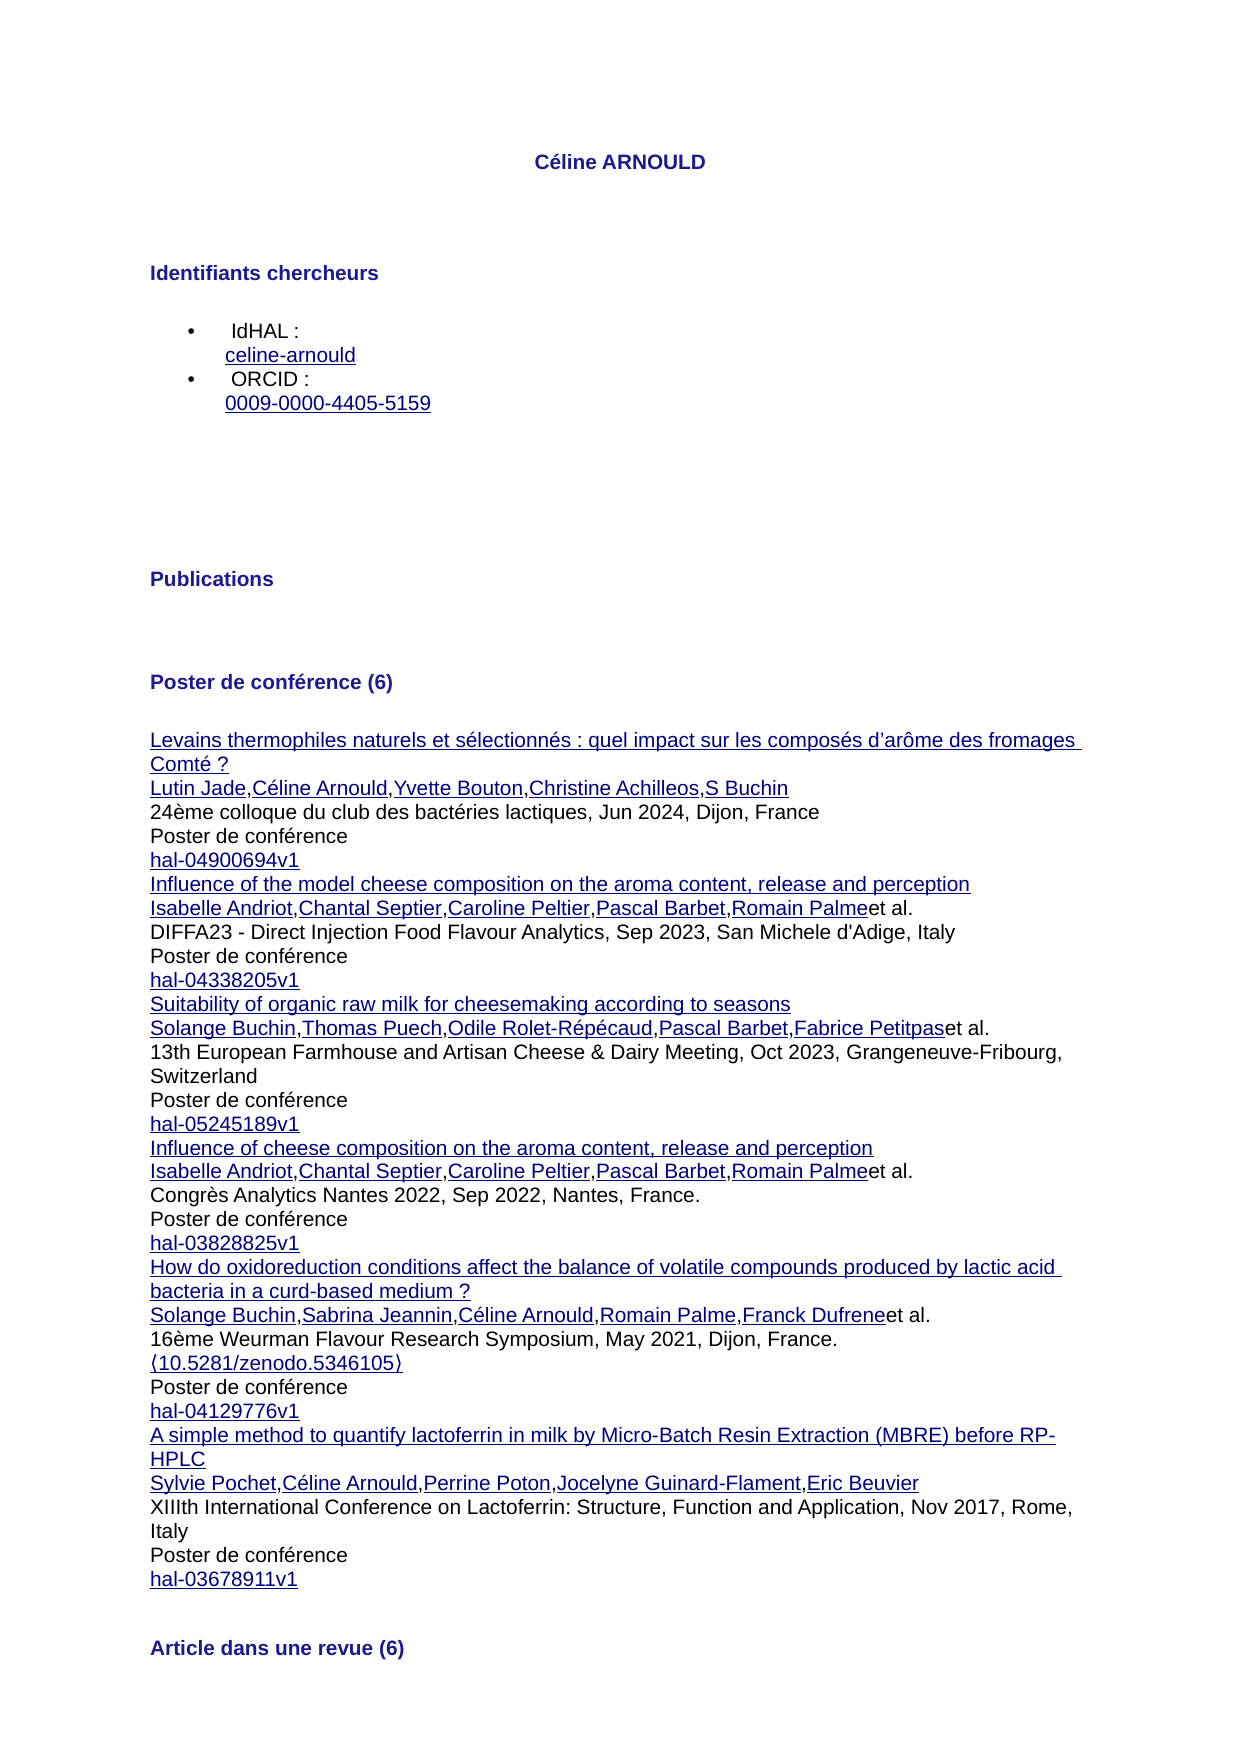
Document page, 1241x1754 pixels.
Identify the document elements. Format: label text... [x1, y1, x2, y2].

subtitle Publications [150, 567, 1090, 591]
list ORCID : [187, 367, 1090, 391]
list 0009-0000-4405-5159 [187, 391, 1090, 414]
list celine-arnould [187, 343, 1090, 367]
table_cell Suitability of organic raw milk for cheesemaking according to seasons Solange Buchin,Thomas Puech,Odile Rolet-Répécaud,Pascal Barbet,Fabrice Petitpaset al. 13th European Farmhouse and Artisan Cheese & Dairy Meeting, Oct 2023, Grangeneuve-Fribourg, Switzerland Poster de conférence hal-05245189v1 [150, 992, 1090, 1135]
table_cell Influence of cheese composition on the aroma content, release and perception Isabelle Andriot,Chantal Septier,Caroline Peltier,Pascal Barbet,Romain Palmeet al. Congrès Analytics Nantes 2022, Sep 2022, Nantes, France. Poster de conférence hal-03828825v1 [150, 1135, 1090, 1255]
list IdHAL : [187, 319, 1090, 343]
subtitle Article dans une revue (6) [150, 1635, 1090, 1659]
table_header Levains thermophiles naturels et sélectionnés : quel impact sur les composés d’arôme des fromages Comté ? Lutin Jade,Céline Arnould,Yvette Bouton,Christine Achilleos,S Buchin 24ème colloque du club des bactéries lactiques, Jun 2024, Dijon, France Poster de conférence hal-04900694v1 [150, 728, 1090, 872]
subtitle Identifiants chercheurs [150, 260, 1090, 284]
subtitle Poster de conférence (6) [150, 670, 1090, 694]
table_cell Influence of the model cheese composition on the aroma content, release and perception Isabelle Andriot,Chantal Septier,Caroline Peltier,Pascal Barbet,Romain Palmeet al. DIFFA23 - Direct Injection Food Flavour Analytics, Sep 2023, San Michele d'Adige, Italy Poster de conférence hal-04338205v1 [150, 872, 1090, 992]
table_cell A simple method to quantify lactoferrin in milk by Micro-Batch Resin Extraction (MBRE) before RP-HPLC Sylvie Pochet,Céline Arnould,Perrine Poton,Jocelyne Guinard-Flament,Eric Beuvier XIIIth International Conference on Lactoferrin: Structure, Function and Application, Nov 2017, Rome, Italy Poster de conférence hal-03678911v1 [150, 1423, 1090, 1591]
table_cell How do oxidoreduction conditions affect the balance of volatile compounds produced by lactic acid bacteria in a curd-based medium ? Solange Buchin,Sabrina Jeannin,Céline Arnould,Romain Palme,Franck Dufreneet al. 16ème Weurman Flavour Research Symposium, May 2021, Dijon, France. ⟨10.5281/zenodo.5346105⟩ Poster de conférence hal-04129776v1 [150, 1255, 1090, 1423]
subtitle Céline ARNOULD [150, 150, 1090, 174]
